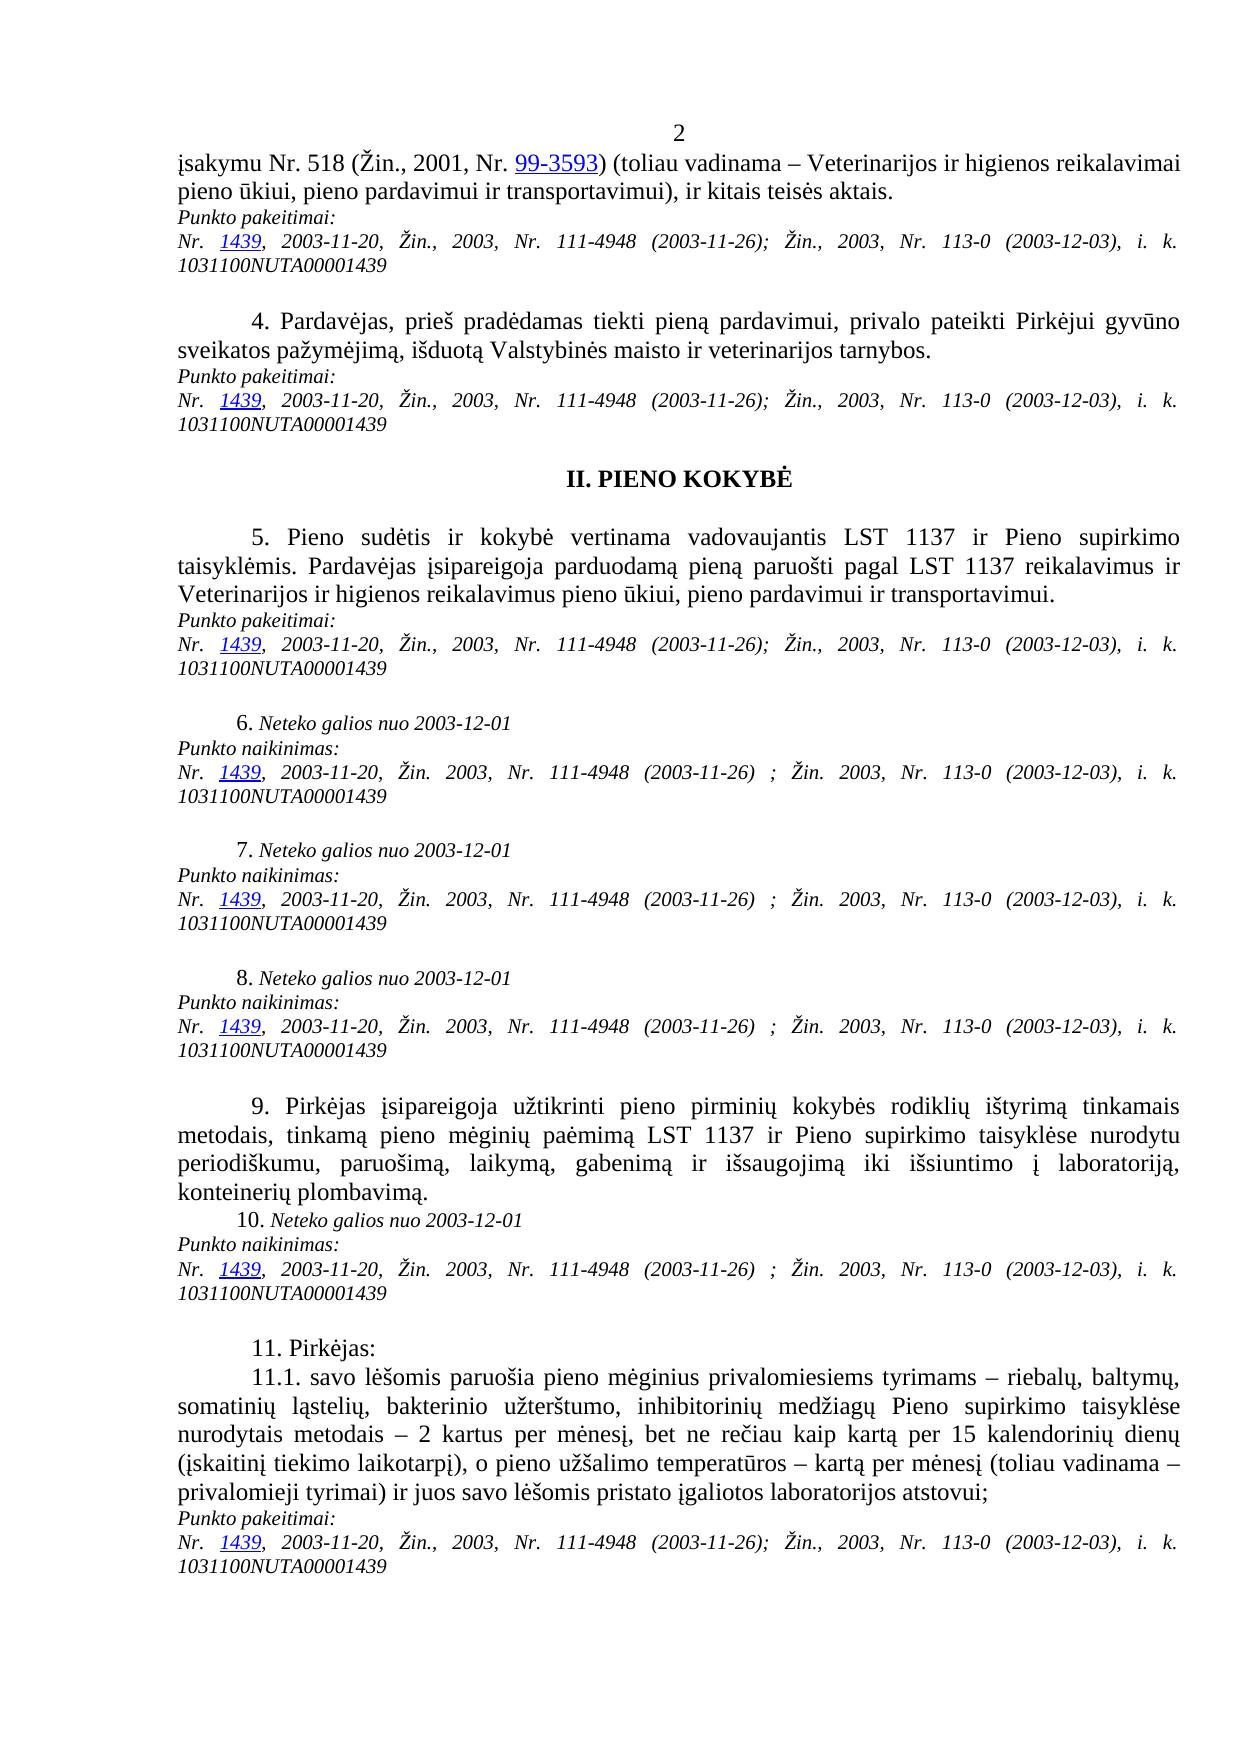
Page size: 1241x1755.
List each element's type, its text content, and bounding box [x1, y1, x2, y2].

text Punkto naikinimas: [177, 990, 1181, 1014]
text Punkto pakeitimai: [177, 363, 1181, 388]
text 5. Pieno sudėtis ir kokybė vertinama vadovaujantis LST 1137 ir Pieno supirkimo taisyklėmis. Pardavėjas įsipareigoja parduodamą pieną paruošti pagal LST 1137 reikalavimus ir Veterinarijos ir higienos reikalavimus pieno ūkiui, pieno pardavimui ir transportavimui. [177, 522, 1181, 608]
text Nr. 1439, 2003-11-20, Žin., 2003, Nr. 111-4948 (2003-11-26); Žin., 2003, Nr. 113-0 (2003-12-03), i. k. 1031100NUTA00001439 [177, 1530, 1181, 1578]
text 11.1. savo lėšomis paruošia pieno mėginius privalomiesiems tyrimams – riebalų, baltymų, somatinių ląstelių, bakterinio užterštumo, inhibitorinių medžiagų Pieno supirkimo taisyklėse nurodytais metodais – 2 kartus per mėnesį, bet ne rečiau kaip kartą per 15 kalendorinių dienų (įskaitinį tiekimo laikotarpį), o pieno užšalimo temperatūros – kartą per mėnesį (toliau vadinama – privalomieji tyrimai) ir juos savo lėšomis pristato įgaliotos laboratorijos atstovui; [177, 1362, 1181, 1506]
text 4. Pardavėjas, prieš pradėdamas tiekti pieną pardavimui, privalo pateikti Pirkėjui gyvūno sveikatos pažymėjimą, išduotą Valstybinės maisto ir veterinarijos tarnybos. [177, 306, 1181, 363]
text Punkto pakeitimai: [177, 205, 1181, 229]
text Punkto pakeitimai: [177, 608, 1181, 632]
text Punkto pakeitimai: [177, 1506, 1181, 1530]
text Nr. 1439, 2003-11-20, Žin. 2003, Nr. 111-4948 (2003-11-26) ; Žin. 2003, Nr. 113-0 (2003-12-03), i. k. 1031100NUTA00001439 [177, 1014, 1181, 1062]
text Nr. 1439, 2003-11-20, Žin., 2003, Nr. 111-4948 (2003-11-26); Žin., 2003, Nr. 113-0 (2003-12-03), i. k. 1031100NUTA00001439 [177, 632, 1181, 680]
text Nr. 1439, 2003-11-20, Žin. 2003, Nr. 111-4948 (2003-11-26) ; Žin. 2003, Nr. 113-0 (2003-12-03), i. k. 1031100NUTA00001439 [177, 759, 1181, 808]
text Nr. 1439, 2003-11-20, Žin., 2003, Nr. 111-4948 (2003-11-26); Žin., 2003, Nr. 113-0 (2003-12-03), i. k. 1031100NUTA00001439 [177, 388, 1181, 436]
text 6. Neteko galios nuo 2003-12-01 [177, 709, 1181, 736]
text Punkto naikinimas: [177, 1232, 1181, 1256]
text Punkto naikinimas: [177, 863, 1181, 887]
text 7. Neteko galios nuo 2003-12-01 [177, 836, 1181, 863]
text Punkto naikinimas: [177, 736, 1181, 759]
text Nr. 1439, 2003-11-20, Žin. 2003, Nr. 111-4948 (2003-11-26) ; Žin. 2003, Nr. 113-0 (2003-12-03), i. k. 1031100NUTA00001439 [177, 887, 1181, 935]
text Nr. 1439, 2003-11-20, Žin. 2003, Nr. 111-4948 (2003-11-26) ; Žin. 2003, Nr. 113-0 (2003-12-03), i. k. 1031100NUTA00001439 [177, 1256, 1181, 1304]
text 9. Pirkėjas įsipareigoja užtikrinti pieno pirminių kokybės rodiklių ištyrimą tinkamais metodais, tinkamą pieno mėginių paėmimą LST 1137 ir Pieno supirkimo taisyklėse nurodytu periodiškumu, paruošimą, laikymą, gabenimą ir išsaugojimą iki išsiuntimo į laboratoriją, konteinerių plombavimą. [177, 1091, 1181, 1206]
text 8. Neteko galios nuo 2003-12-01 [177, 964, 1181, 990]
text Nr. 1439, 2003-11-20, Žin., 2003, Nr. 111-4948 (2003-11-26); Žin., 2003, Nr. 113-0 (2003-12-03), i. k. 1031100NUTA00001439 [177, 229, 1181, 277]
text 11. Pirkėjas: [177, 1333, 1181, 1362]
text įsakymu Nr. 518 (Žin., 2001, Nr. 99-3593) (toliau vadinama – Veterinarijos ir higienos reikalavimai pieno ūkiui, pieno pardavimui ir transportavimui), ir kitais teisės aktais. [177, 148, 1181, 205]
text II. PIENO KOKYBĖ [177, 464, 1181, 493]
text 10. Neteko galios nuo 2003-12-01 [177, 1206, 1181, 1232]
